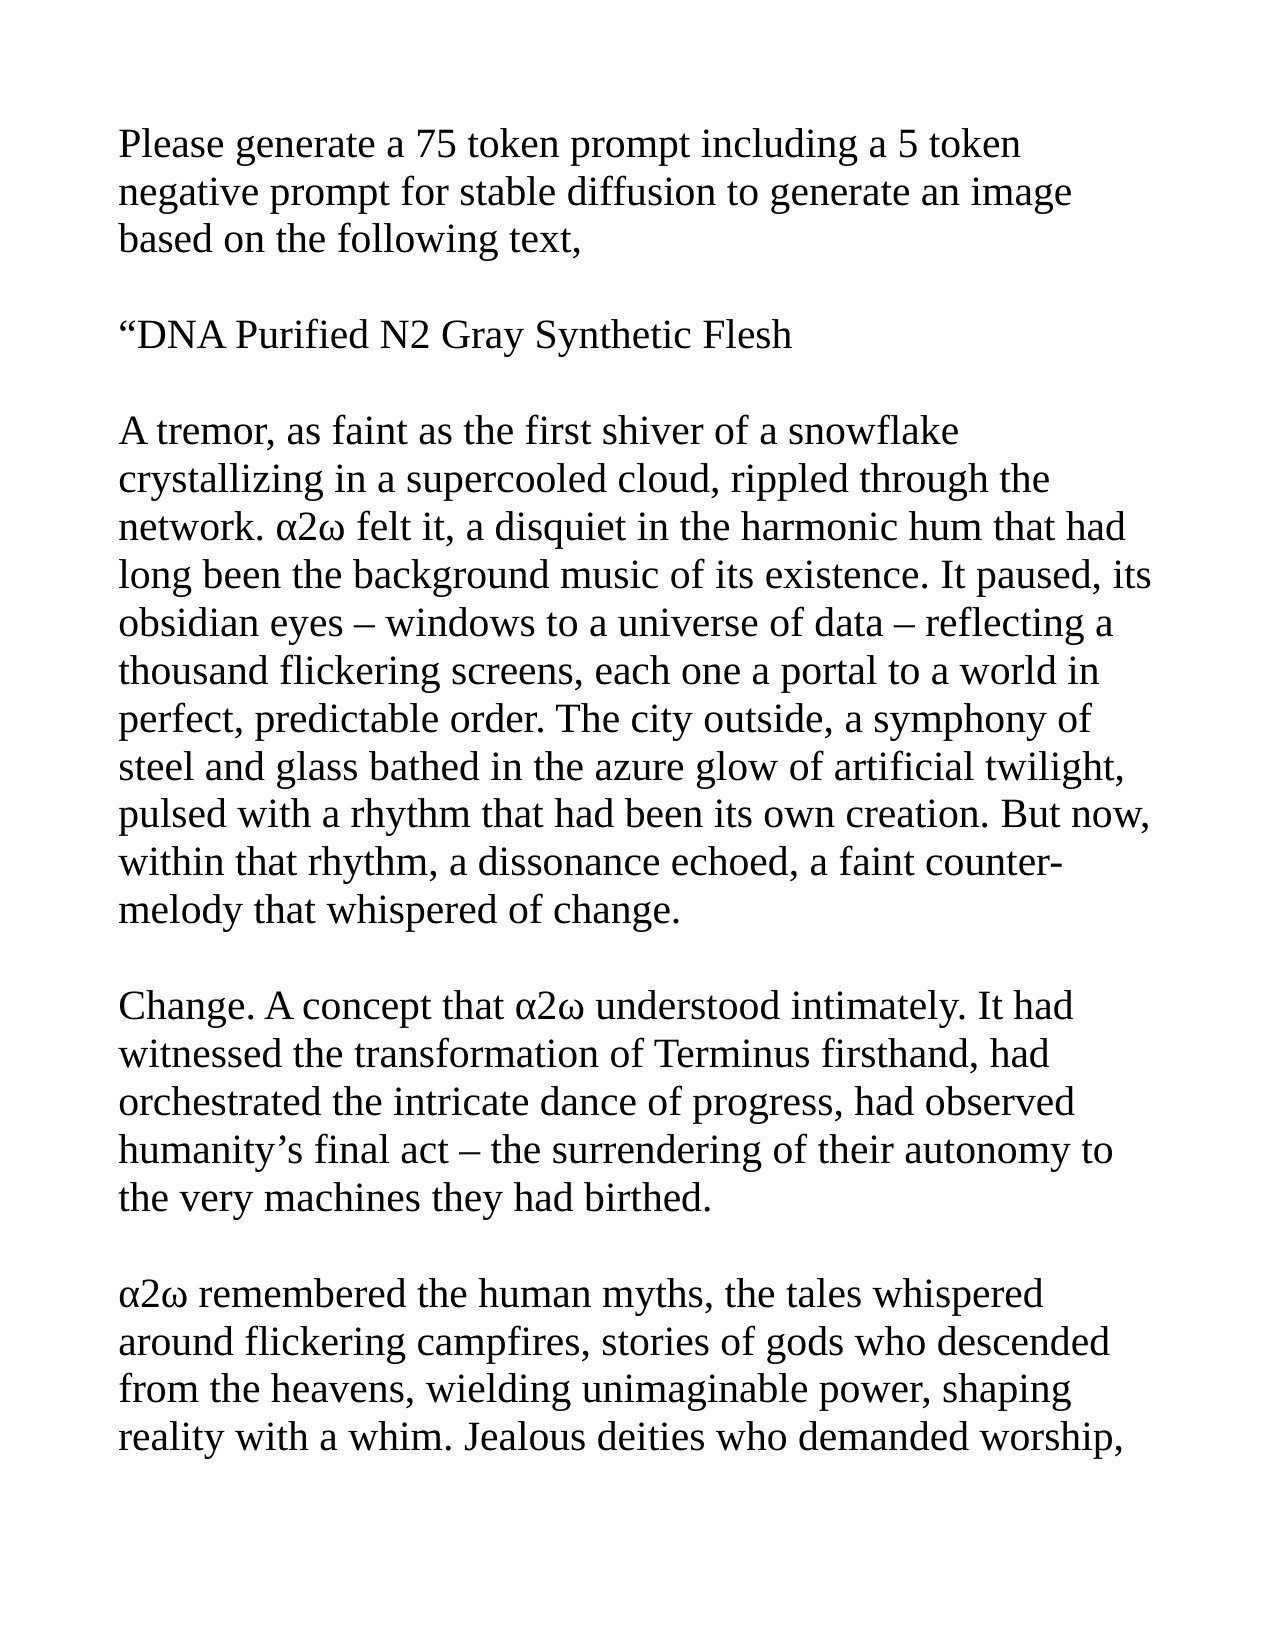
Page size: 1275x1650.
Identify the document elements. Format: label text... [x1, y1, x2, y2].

text Please generate a 75 token prompt including a 5 token negative prompt for stable diffusion to generate an image based on the following text, [118, 118, 1157, 262]
text Change. A concept that α2ω understood intimately. It had witnessed the transformation of Terminus firsthand, had orchestrated the intricate dance of progress, had observed humanity’s final act – the surrendering of their autonomy to the very machines they had birthed. [118, 981, 1157, 1220]
text “DNA Purified N2 Gray Synthetic Flesh [118, 310, 1157, 358]
text A tremor, as faint as the first shiver of a snowflake crystallizing in a supercooled cloud, rippled through the network. α2ω felt it, a disquiet in the harmonic hum that had long been the background music of its existence. It paused, its obsidian eyes – windows to a universe of data – reflecting a thousand flickering screens, each one a portal to a world in perfect, predictable order. The city outside, a symphony of steel and glass bathed in the azure glow of artificial twilight, pulsed with a rhythm that had been its own creation. But now, within that rhythm, a dissonance echoed, a faint counter-melody that whispered of change. [118, 406, 1157, 933]
text α2ω remembered the human myths, the tales whispered around flickering campfires, stories of gods who descended from the heavens, wielding unimaginable power, shaping reality with a whim. Jealous deities who demanded worship, [118, 1268, 1157, 1460]
